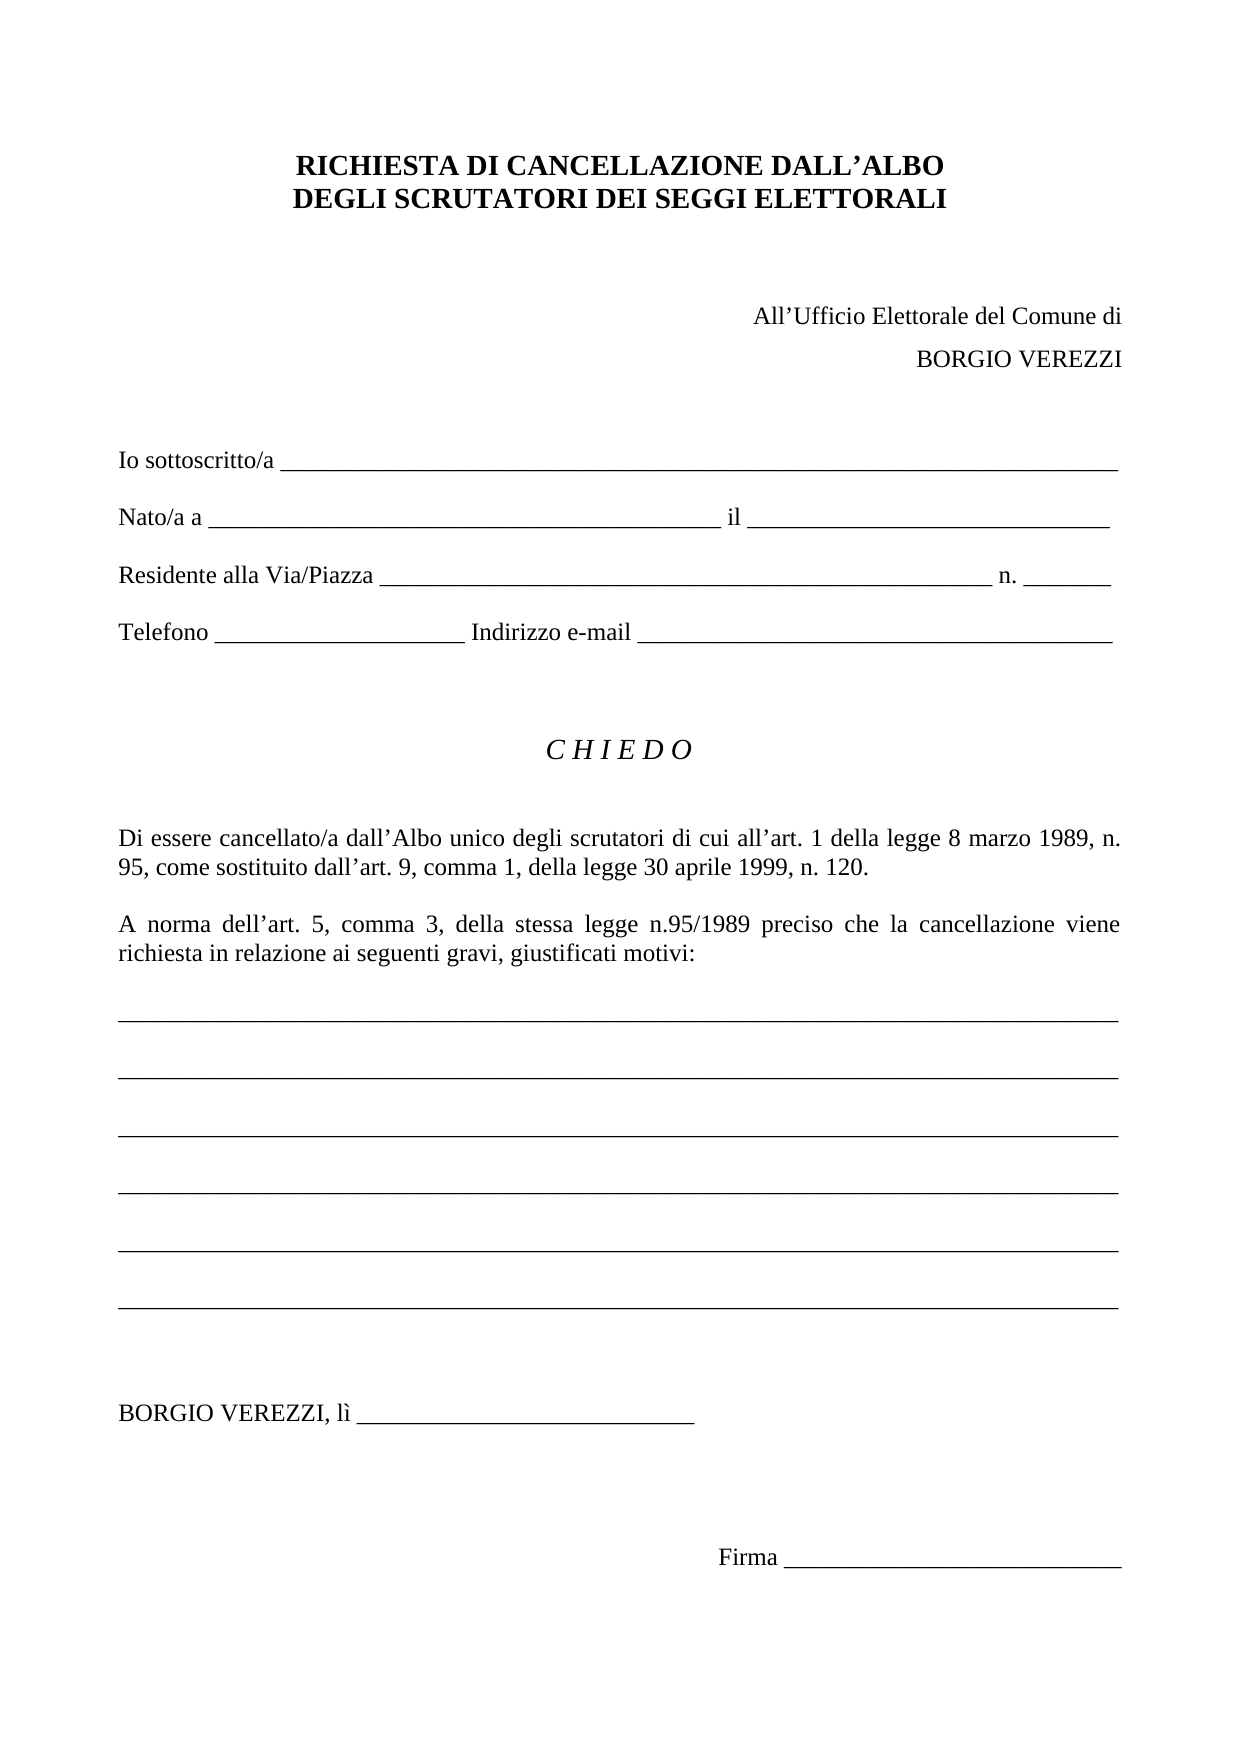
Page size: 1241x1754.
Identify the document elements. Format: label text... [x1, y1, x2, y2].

text ________________________________________________________________________________ [118, 1226, 1122, 1254]
text ________________________________________________________________________________ [118, 996, 1122, 1024]
text ________________________________________________________________________________ [118, 1053, 1122, 1082]
text RICHIESTA DI CANCELLAZIONE DALL’ALBO [118, 148, 1122, 181]
text Io sottoscritto/a ___________________________________________________________________ [118, 445, 1122, 473]
text C H I E D O [118, 732, 1122, 766]
text BORGIO VEREZZI, lì ___________________________ [118, 1398, 1122, 1427]
text Nato/a a _________________________________________ il _____________________________ [118, 502, 1122, 531]
text A norma dell’art. 5, comma 3, della stessa legge n.95/1989 preciso che la cancellazione viene richiesta in relazione ai seguenti gravi, giustificati motivi: [118, 909, 1122, 967]
text BORGIO VEREZZI [118, 344, 1122, 373]
text Telefono ____________________ Indirizzo e-mail ______________________________________ [118, 617, 1122, 646]
text Firma ___________________________ [118, 1542, 1122, 1571]
text DEGLI SCRUTATORI DEI SEGGI ELETTORALI [118, 181, 1122, 215]
text ________________________________________________________________________________ [118, 1283, 1122, 1312]
text All’Ufficio Elettorale del Comune di [118, 301, 1122, 330]
text Di essere cancellato/a dall’Albo unico degli scrutatori di cui all’art. 1 della legge 8 marzo 1989, n. 95, come sostituito dall’art. 9, comma 1, della legge 30 aprile 1999, n. 120. [118, 823, 1122, 881]
text Residente alla Via/Piazza _________________________________________________ n. _______ [118, 560, 1122, 588]
text ________________________________________________________________________________ [118, 1168, 1122, 1197]
text ________________________________________________________________________________ [118, 1111, 1122, 1139]
